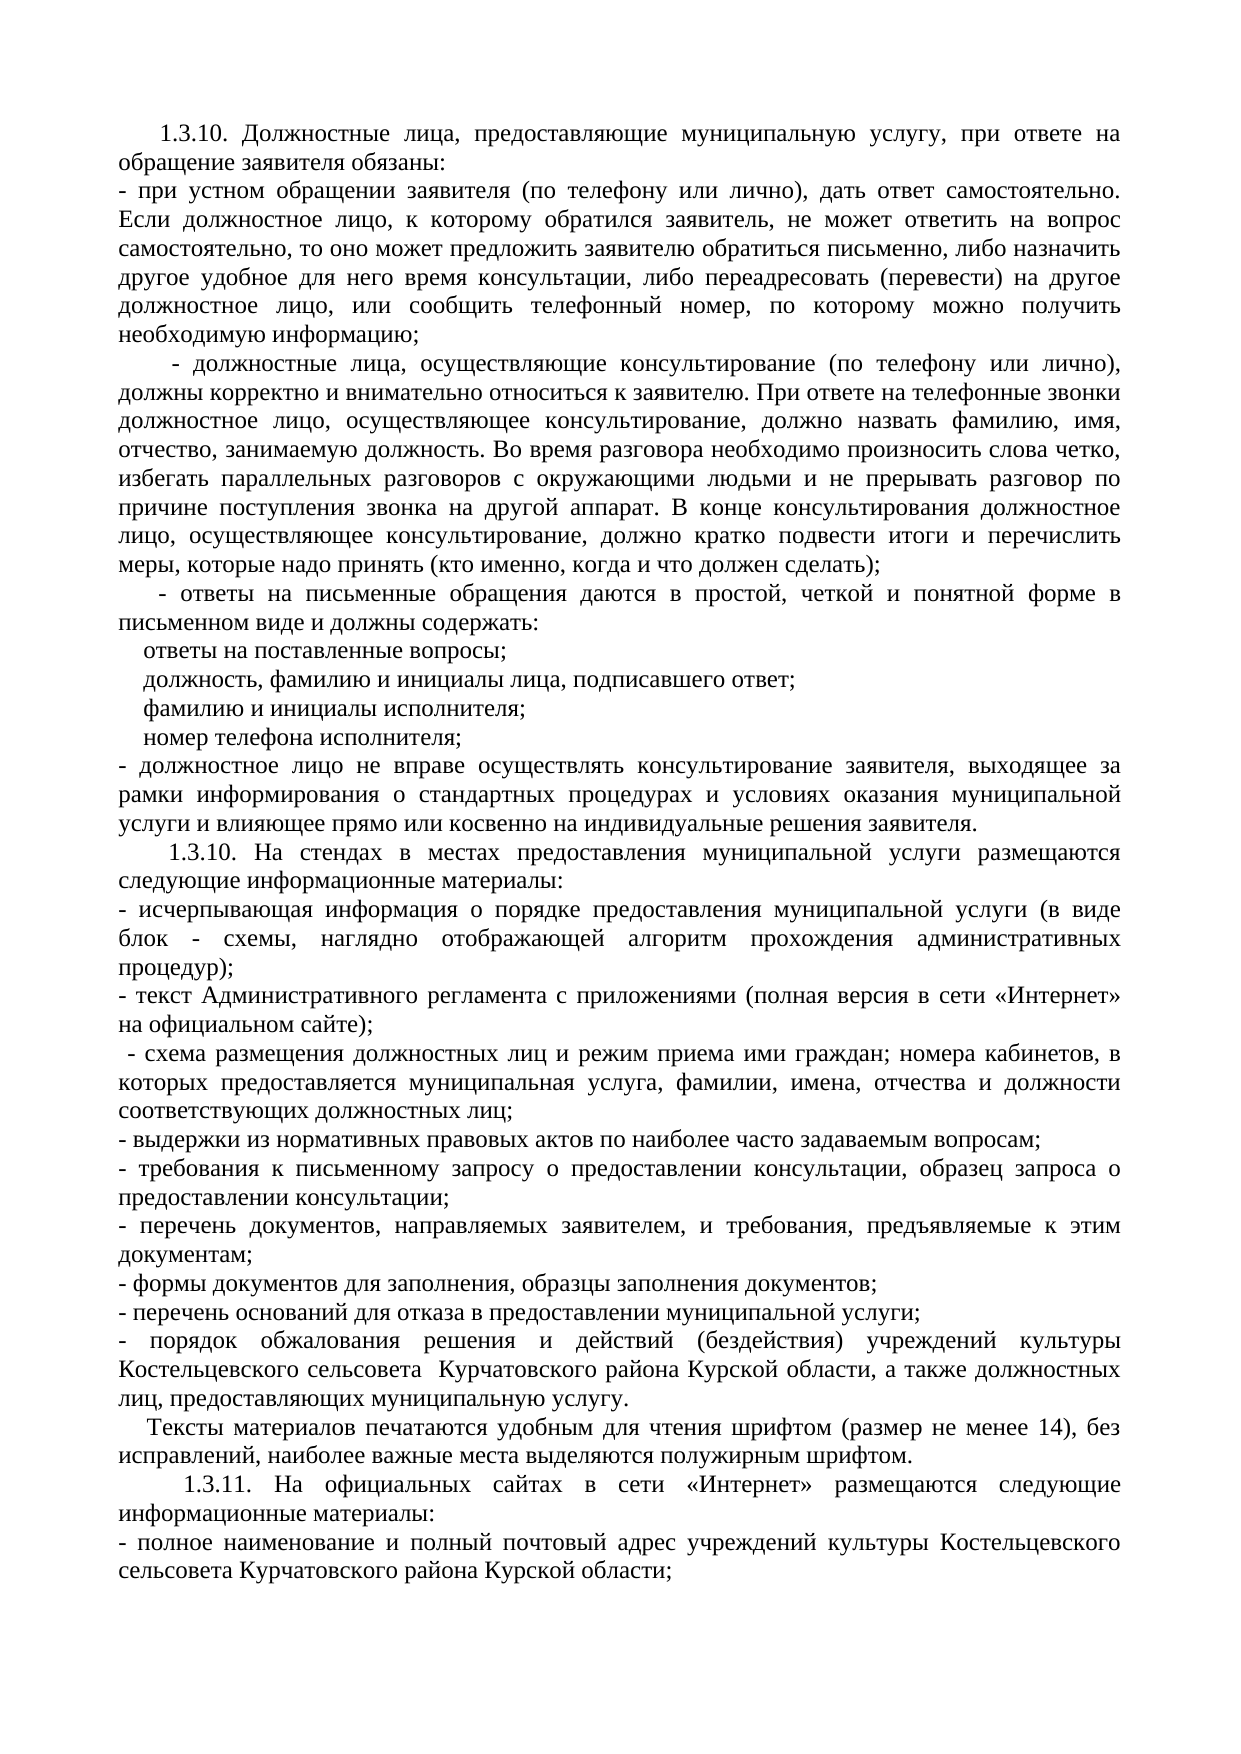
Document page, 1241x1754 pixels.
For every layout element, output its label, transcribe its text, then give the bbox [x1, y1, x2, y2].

text - ответы на письменные обращения даются в простой, четкой и понятной форме в письменном виде и должны содержать: [118, 578, 1122, 636]
text - требования к письменному запросу о предоставлении консультации, образец запроса о предоставлении консультации; [118, 1153, 1122, 1211]
text 1.3.11. На официальных сайтах в сети «Интернет» размещаются следующие информационные материалы: [118, 1469, 1122, 1527]
text - схема размещения должностных лиц и режим приема ими граждан; номера кабинетов, в которых предоставляется муниципальная услуга, фамилии, имена, отчества и должности соответствующих должностных лиц; [118, 1038, 1122, 1124]
text Тексты материалов печатаются удобным для чтения шрифтом (размер не менее 14), без исправлений, наиболее важные места выделяются полужирным шрифтом. [118, 1412, 1122, 1469]
text - должностное лицо не вправе осуществлять консультирование заявителя, выходящее за рамки информирования о стандартных процедурах и условиях оказания муниципальной услуги и влияющее прямо или косвенно на индивидуальные решения заявителя. [118, 751, 1122, 837]
text ответы на поставленные вопросы; [118, 636, 1122, 664]
text - должностные лица, осуществляющие консультирование (по телефону или лично), должны корректно и внимательно относиться к заявителю. При ответе на телефонные звонки должностное лицо, осуществляющее консультирование, должно назвать фамилию, имя, отчество, занимаемую должность. Во время разговора необходимо произносить слова четко, избегать параллельных разговоров с окружающими людьми и не прерывать разговор по причине поступления звонка на другой аппарат. В конце консультирования должностное лицо, осуществляющее консультирование, должно кратко подвести итоги и перечислить меры, которые надо принять (кто именно, когда и что должен сделать); [118, 348, 1122, 578]
text - порядок обжалования решения и действий (бездействия) учреждений культуры Костельцевского сельсовета Курчатовского района Курской области, а также должностных лиц, предоставляющих муниципальную услугу. [118, 1326, 1122, 1412]
text - выдержки из нормативных правовых актов по наиболее часто задаваемым вопросам; [118, 1124, 1122, 1153]
text 1.3.10. Должностные лица, предоставляющие муниципальную услугу, при ответе на обращение заявителя обязаны: [118, 118, 1122, 176]
text - перечень оснований для отказа в предоставлении муниципальной услуги; [118, 1297, 1122, 1326]
text - текст Административного регламента с приложениями (полная версия в сети «Интернет» на официальном сайте); [118, 981, 1122, 1038]
text номер телефона исполнителя; [118, 722, 1122, 751]
text - полное наименование и полный почтовый адрес учреждений культуры Костельцевского сельсовета Курчатовского района Курской области; [118, 1527, 1122, 1584]
text 1.3.10. На стендах в местах предоставления муниципальной услуги размещаются следующие информационные материалы: [118, 837, 1122, 894]
text - формы документов для заполнения, образцы заполнения документов; [118, 1268, 1122, 1297]
text должность, фамилию и инициалы лица, подписавшего ответ; [118, 664, 1122, 693]
text - перечень документов, направляемых заявителем, и требования, предъявляемые к этим документам; [118, 1211, 1122, 1268]
text - исчерпывающая информация о порядке предоставления муниципальной услуги (в виде блок - схемы, наглядно отображающей алгоритм прохождения административных процедур); [118, 894, 1122, 981]
text - при устном обращении заявителя (по телефону или лично), дать ответ самостоятельно. Если должностное лицо, к которому обратился заявитель, не может ответить на вопрос самостоятельно, то оно может предложить заявителю обратиться письменно, либо назначить другое удобное для него время консультации, либо переадресовать (перевести) на другое должностное лицо, или сообщить телефонный номер, по которому можно получить необходимую информацию; [118, 176, 1122, 348]
text фамилию и инициалы исполнителя; [118, 693, 1122, 722]
